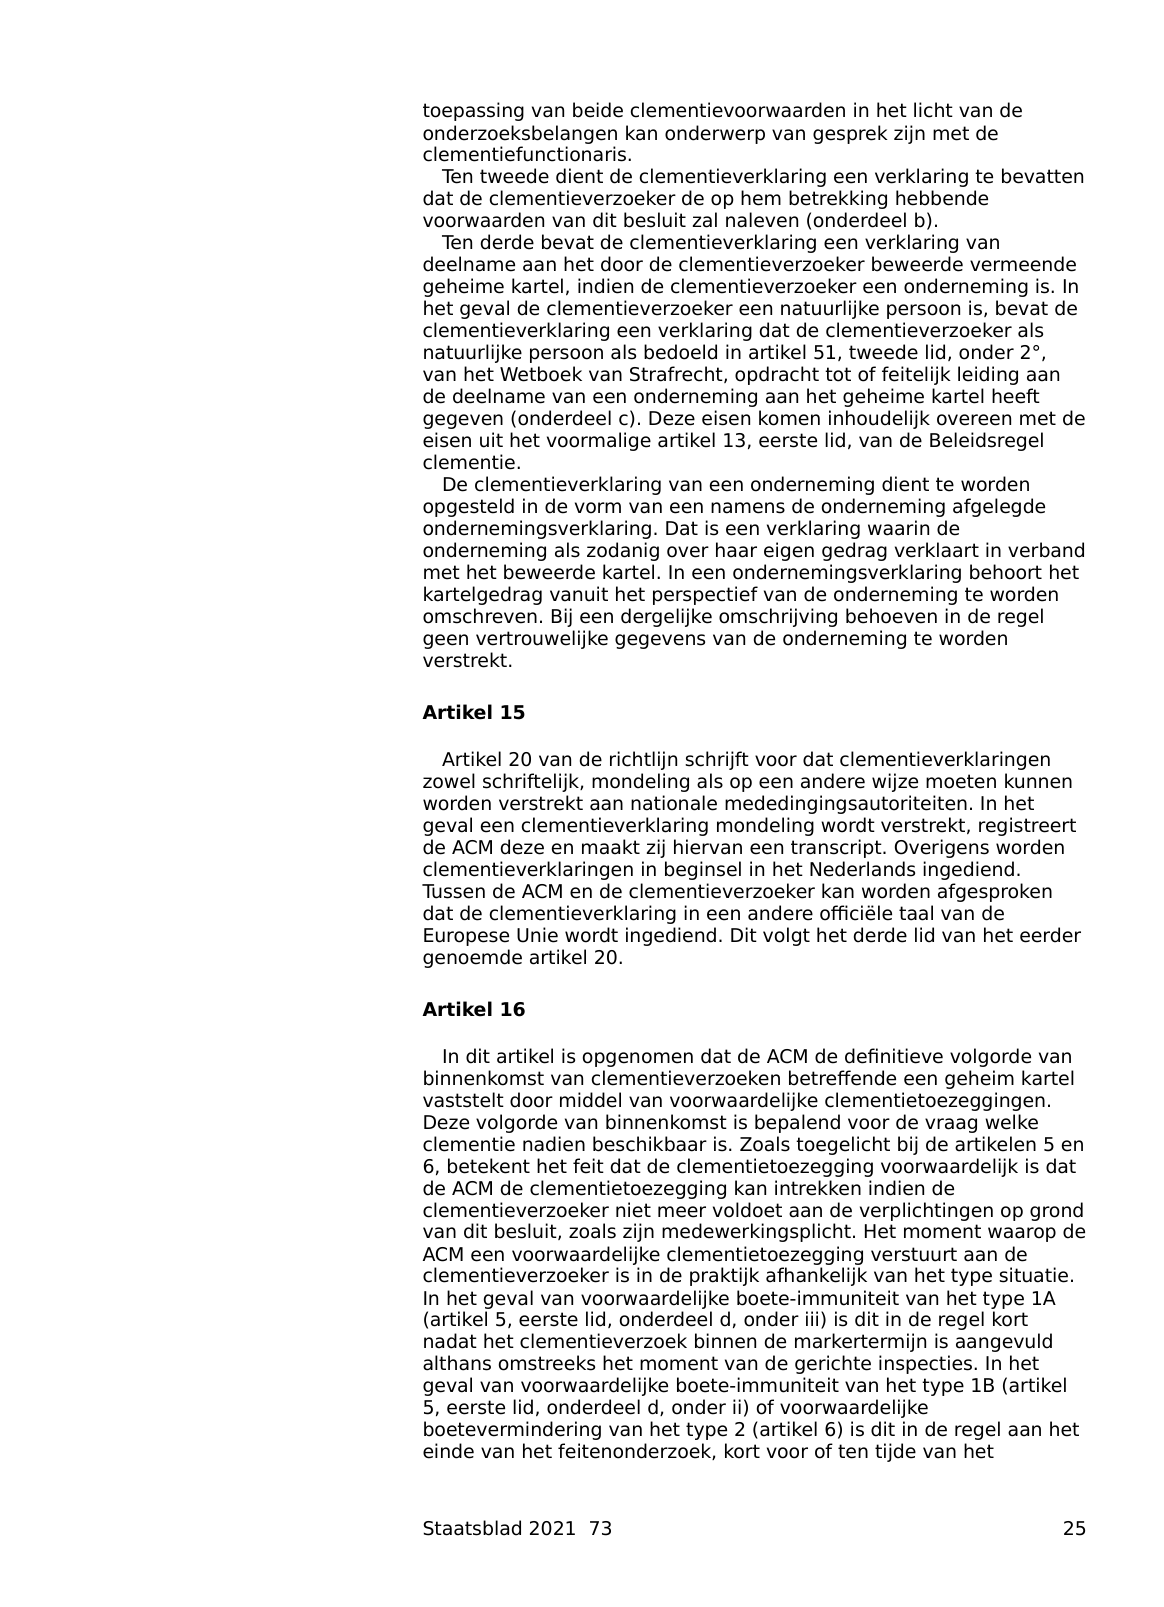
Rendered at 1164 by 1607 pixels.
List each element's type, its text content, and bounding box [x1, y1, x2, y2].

text In dit artikel is opgenomen dat de ACM de definitieve volgorde van binnenkomst van clementieverzoeken betreffende een geheim kartel vaststelt door middel van voorwaardelijke clementietoezeggingen. Deze volgorde van binnenkomst is bepalend voor de vraag welke clementie nadien beschikbaar is. Zoals toegelicht bij de artikelen 5 en 6, betekent het feit dat de clementietoezegging voorwaardelijk is dat de ACM de clementietoezegging kan intrekken indien de clementieverzoeker niet meer voldoet aan de verplichtingen op grond van dit besluit, zoals zijn medewerkingsplicht. Het moment waarop de ACM een voorwaardelijke clementietoezegging verstuurt aan de clementieverzoeker is in de praktijk afhankelijk van het type situatie. In het geval van voorwaardelijke boete-immuniteit van het type 1A (artikel 5, eerste lid, onderdeel d, onder iii) is dit in de regel kort nadat het clementieverzoek binnen de markertermijn is aangevuld althans omstreeks het moment van de gerichte inspecties. In het geval van voorwaardelijke boete-immuniteit van het type 1B (artikel 5, eerste lid, onderdeel d, onder ii) of voorwaardelijke boetevermindering van het type 2 (artikel 6) is dit in de regel aan het einde van het feitenonderzoek, kort voor of ten tijde van het [422, 1046, 1087, 1463]
subtitle Artikel 15 [422, 702, 1087, 724]
text Ten tweede dient de clementieverklaring een verklaring te bevatten dat de clementieverzoeker de op hem betrekking hebbende voorwaarden van dit besluit zal naleven (onderdeel b). [422, 166, 1087, 232]
subtitle Artikel 16 [422, 999, 1087, 1021]
text De clementieverklaring van een onderneming dient te worden opgesteld in de vorm van een namens de onderneming afgelegde ondernemingsverklaring. Dat is een verklaring waarin de onderneming als zodanig over haar eigen gedrag verklaart in verband met het beweerde kartel. In een ondernemingsverklaring behoort het kartelgedrag vanuit het perspectief van de onderneming te worden omschreven. Bij een dergelijke omschrijving behoeven in de regel geen vertrouwelijke gegevens van de onderneming te worden verstrekt. [422, 474, 1087, 672]
text Ten derde bevat de clementieverklaring een verklaring van deelname aan het door de clementieverzoeker beweerde vermeende geheime kartel, indien de clementieverzoeker een onderneming is. In het geval de clementieverzoeker een natuurlijke persoon is, bevat de clementieverklaring een verklaring dat de clementieverzoeker als natuurlijke persoon als bedoeld in artikel 51, tweede lid, onder 2°, van het Wetboek van Strafrecht, opdracht tot of feitelijk leiding aan de deelname van een onderneming aan het geheime kartel heeft gegeven (onderdeel c). Deze eisen komen inhoudelijk overeen met de eisen uit het voormalige artikel 13, eerste lid, van de Beleidsregel clementie. [422, 232, 1087, 474]
text Artikel 20 van de richtlijn schrijft voor dat clementieverklaringen zowel schriftelijk, mondeling als op een andere wijze moeten kunnen worden verstrekt aan nationale mededingingsautoriteiten. In het geval een clementieverklaring mondeling wordt verstrekt, registreert de ACM deze en maakt zij hiervan een transcript. Overigens worden clementieverklaringen in beginsel in het Nederlands ingediend. Tussen de ACM en de clementieverzoeker kan worden afgesproken dat de clementieverklaring in een andere officiële taal van de Europese Unie wordt ingediend. Dit volgt het derde lid van het eerder genoemde artikel 20. [422, 749, 1087, 969]
text toepassing van beide clementievoorwaarden in het licht van de onderzoeksbelangen kan onderwerp van gesprek zijn met de clementiefunctionaris. [422, 100, 1087, 166]
